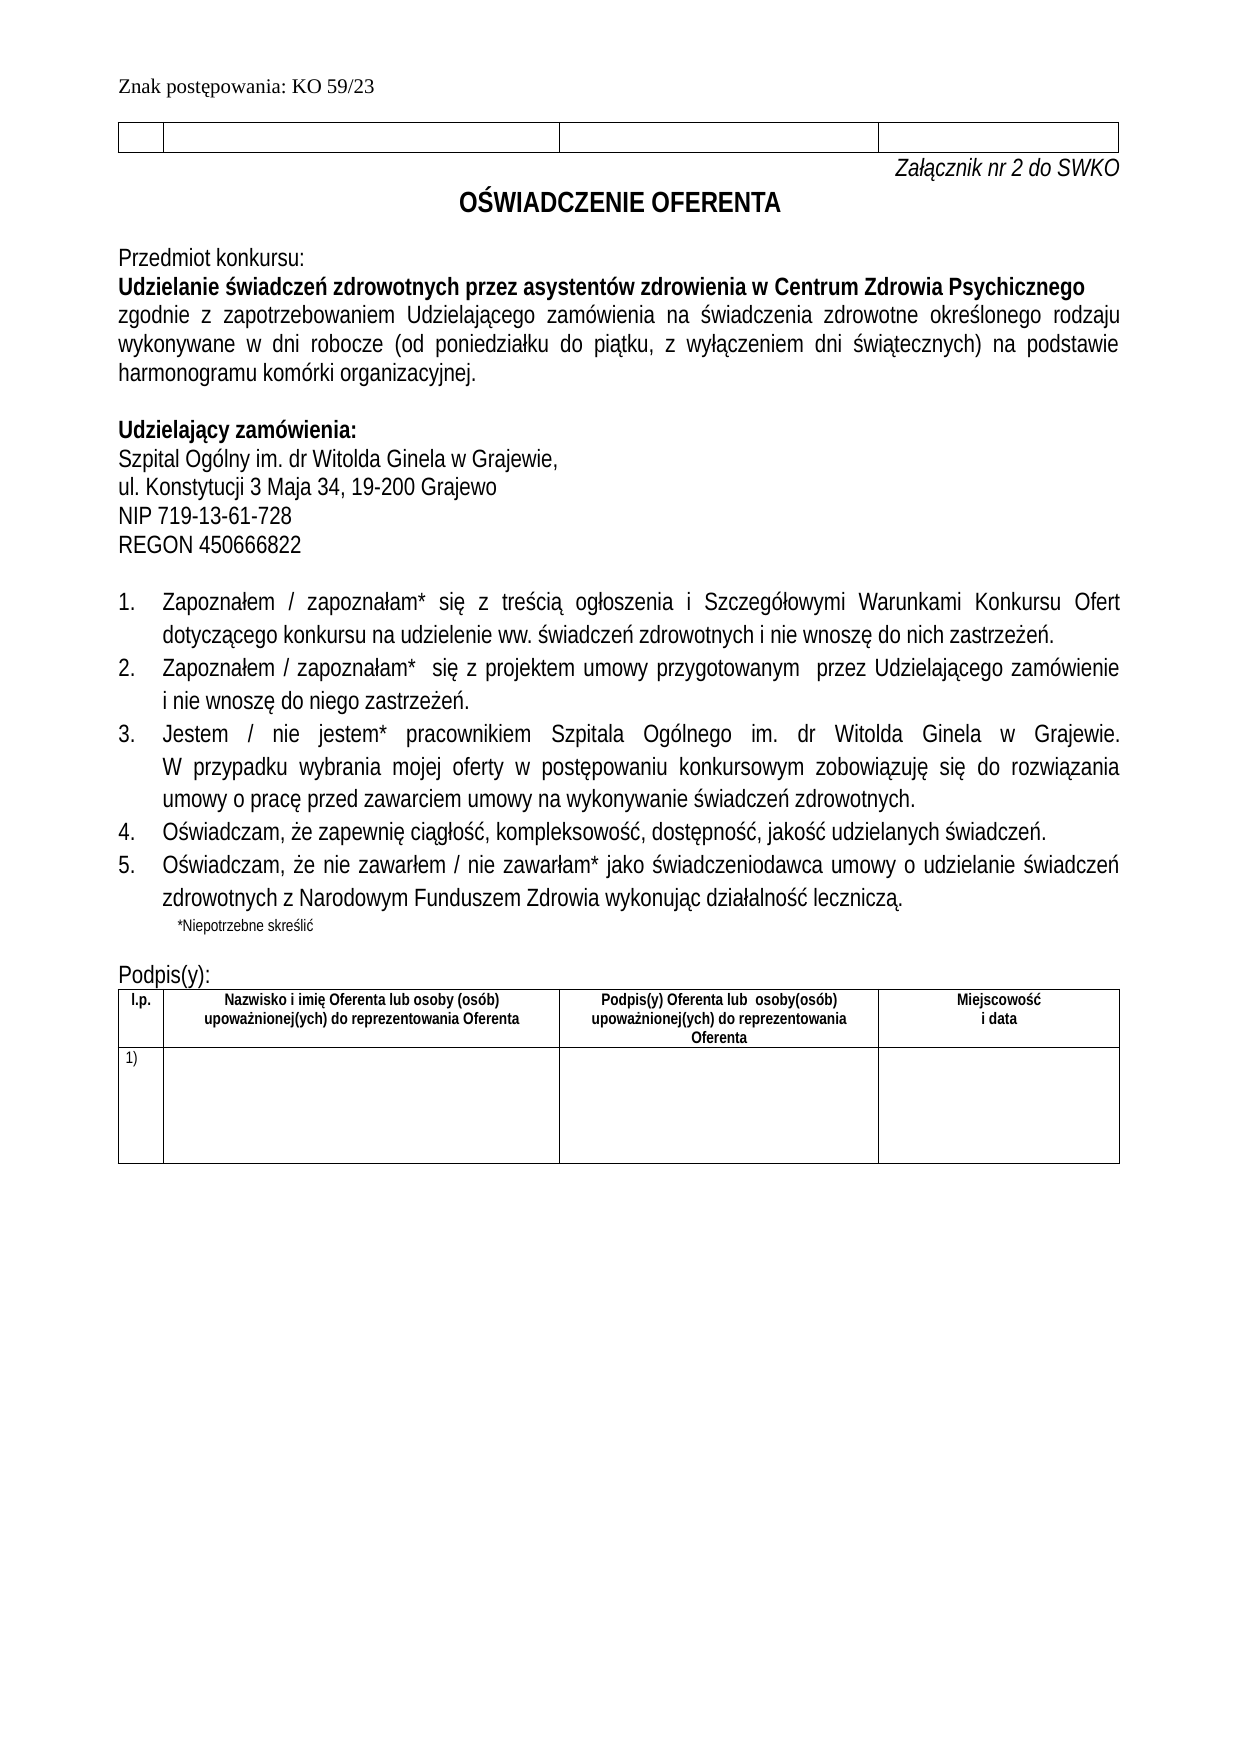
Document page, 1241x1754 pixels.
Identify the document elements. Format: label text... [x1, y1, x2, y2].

subtitle zgodnie z zapotrzebowaniem Udzielającego zamówienia na świadczenia zdrowotne określonego rodzaju wykonywane w dni robocze (od poniedziałku do piątku, z wyłączeniem dni świątecznych) na podstawie harmonogramu komórki organizacyjnej. [118, 301, 1122, 386]
text Udzielający zamówienia: [118, 415, 1122, 444]
list Jestem / nie jestem* pracownikiem Szpitala Ogólnego im. dr Witolda Ginela w Grajewie. W przypadku wybrania mojej oferty w postępowaniu konkursowym zobowiązuję się do rozwiązania umowy o pracę przed zawarciem umowy na wykonywanie świadczeń zdrowotnych. [118, 719, 1122, 813]
table_cell [879, 1048, 1119, 1163]
table_cell [560, 1048, 878, 1163]
list Oświadczam, że nie zawarłem / nie zawarłam* jako świadczeniodawca umowy o udzielanie świadczeń zdrowotnych z Narodowym Funduszem Zdrowia wykonując działalność leczniczą. [118, 850, 1122, 912]
text OŚWIADCZENIE OFERENTA [118, 186, 1122, 219]
text Załącznik nr 2 do SWKO [118, 153, 1122, 181]
subtitle Przedmiot konkursu: [118, 243, 1122, 272]
table_header Nazwisko i imię Oferenta lub osoby (osób) upoważnionej(ych) do reprezentowania Oferenta [164, 990, 559, 1047]
table_header Miejscowość i data [879, 990, 1119, 1047]
table_header Podpis(y) Oferenta lub osoby(osób) upoważnionej(ych) do reprezentowania Oferenta [560, 990, 878, 1047]
list Zapoznałem / zapoznałam* się z treścią ogłoszenia i Szczegółowymi Warunkami Konkursu Ofert dotyczącego konkursu na udzielenie ww. świadczeń zdrowotnych i nie wnoszę do nich zastrzeżeń. [118, 587, 1122, 648]
list Zapoznałem / zapoznałam* się z projektem umowy przygotowanym przez Udzielającego zamówienie i nie wnoszę do niego zastrzeżeń. [118, 653, 1122, 714]
table_cell [119, 123, 163, 152]
table_cell [164, 1048, 559, 1163]
list Oświadczam, że zapewnię ciągłość, kompleksowość, dostępność, jakość udzielanych świadczeń. [118, 817, 1122, 846]
subtitle Udzielanie świadczeń zdrowotnych przez asystentów zdrowienia w Centrum Zdrowia Psychicznego [118, 272, 1122, 301]
table_cell [560, 123, 878, 152]
text Szpital Ogólny im. dr Witolda Ginela w Grajewie, [118, 444, 1122, 472]
table_cell 1) [119, 1048, 163, 1163]
text ul. Konstytucji 3 Maja 34, 19-200 Grajewo [118, 472, 1122, 501]
text Podpis(y): [118, 960, 1122, 989]
text REGON 450666822 [118, 530, 1122, 558]
table_cell [879, 123, 1118, 152]
table_cell [164, 123, 559, 152]
text NIP 719-13-61-728 [118, 501, 1122, 530]
text *Niepotrzebne skreślić [118, 916, 1122, 935]
table_header l.p. [119, 990, 163, 1047]
